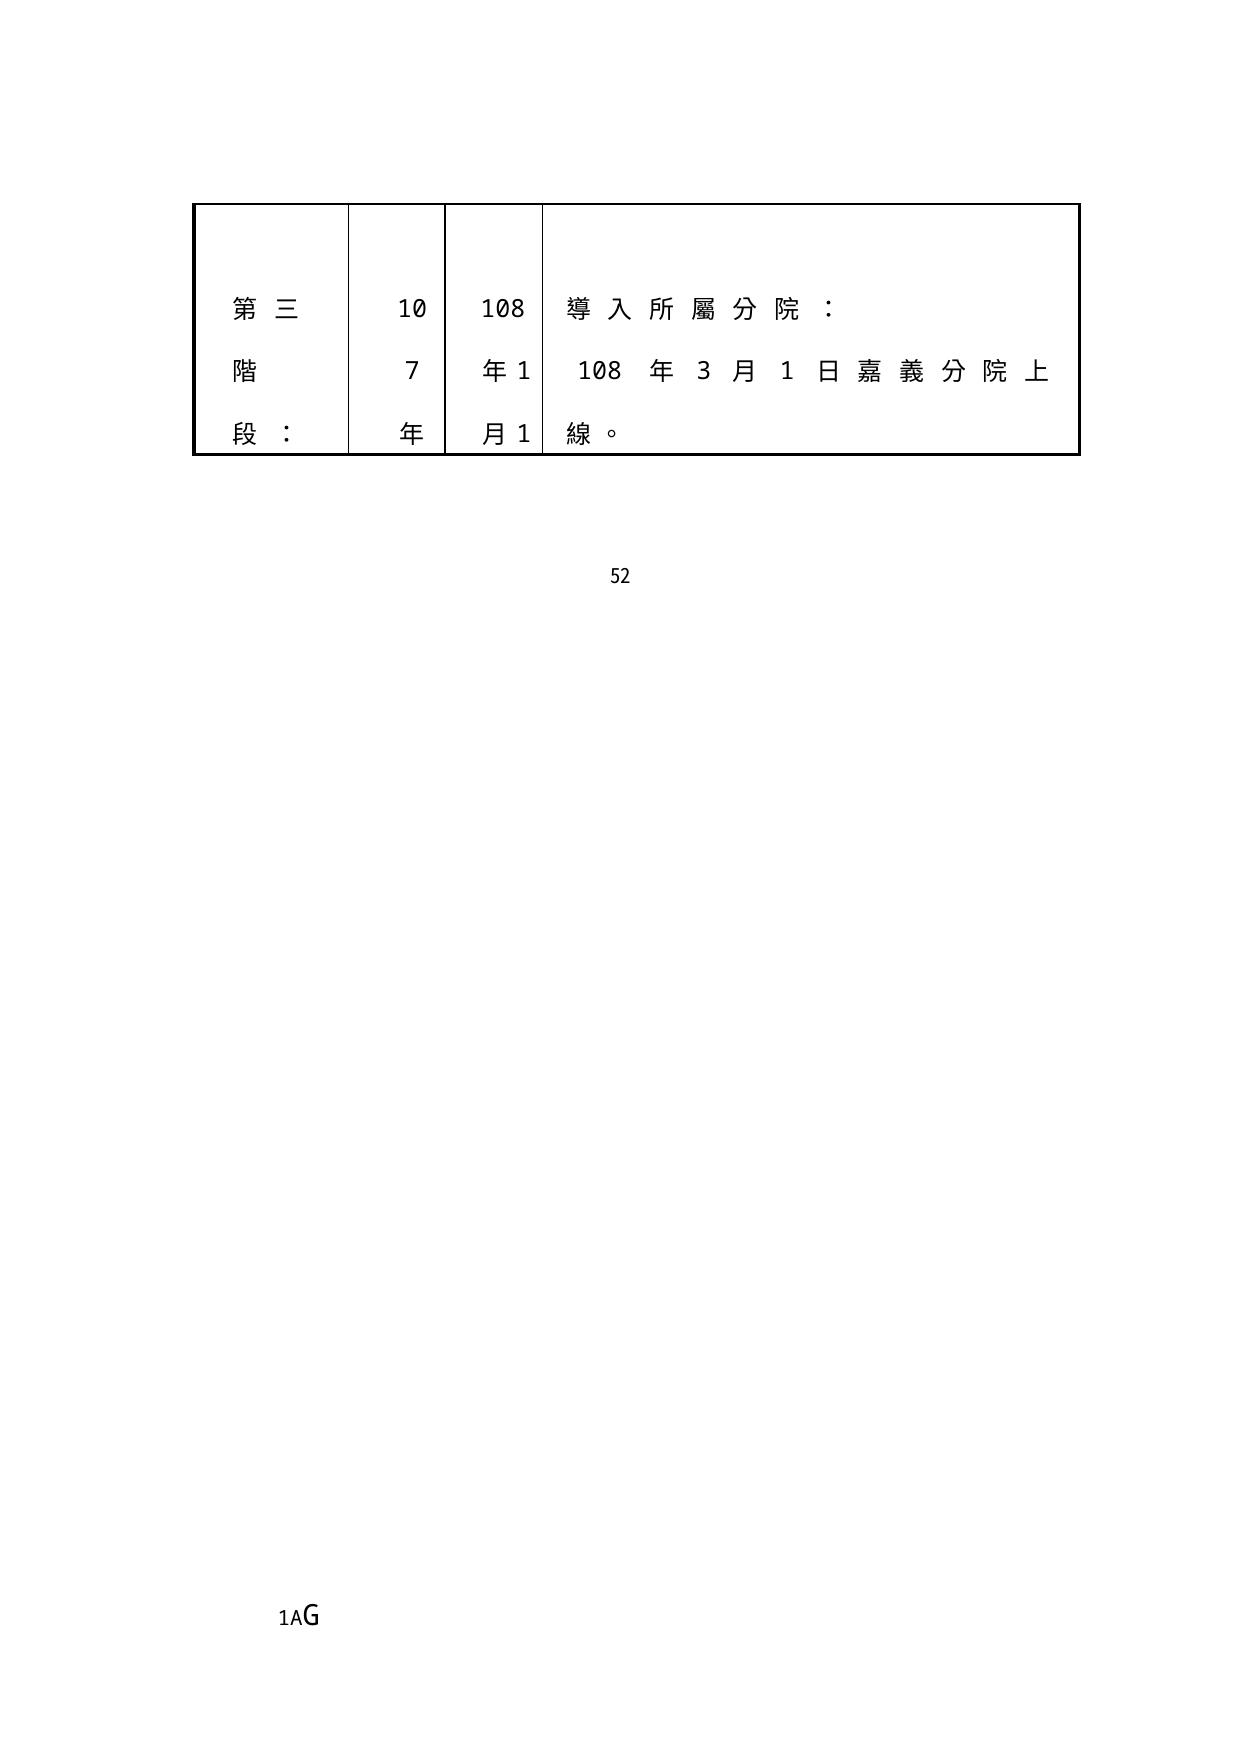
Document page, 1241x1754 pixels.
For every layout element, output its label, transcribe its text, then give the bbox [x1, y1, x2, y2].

table_cell 107年 [349, 205, 444, 453]
table_cell 導入所屬分院： 108年3月1日嘉義分院上線。 [543, 205, 1078, 453]
table_cell 108年1月1 [446, 205, 542, 453]
table_cell 第三階段： [196, 205, 348, 453]
